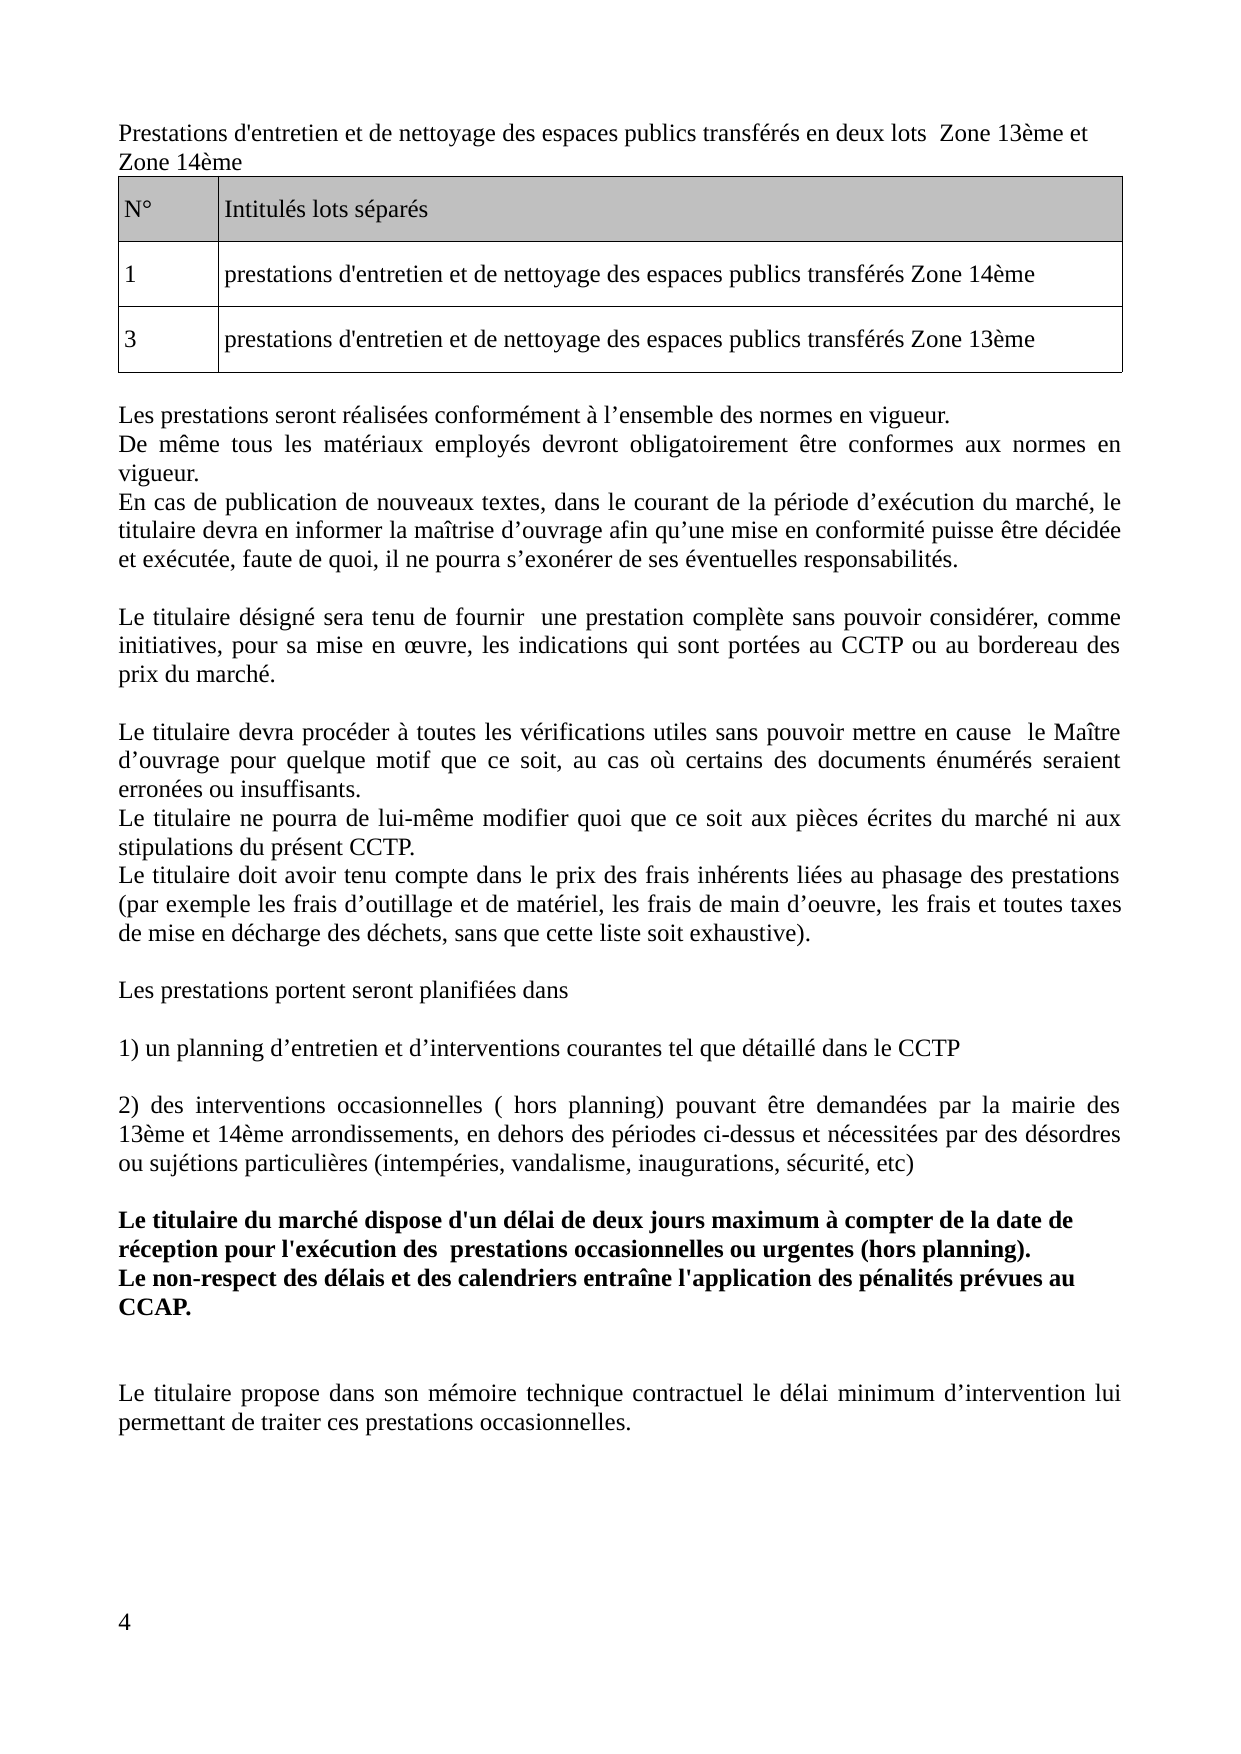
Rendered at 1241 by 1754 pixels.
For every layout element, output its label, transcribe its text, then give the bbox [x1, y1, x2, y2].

text Le titulaire doit avoir tenu compte dans le prix des frais inhérents liées au phasage des prestations (par exemple les frais d’outillage et de matériel, les frais de main d’oeuvre, les frais et toutes taxes de mise en décharge des déchets, sans que cette liste soit exhaustive). [118, 860, 1122, 947]
table_cell 3 [119, 307, 218, 372]
text En cas de publication de nouveaux textes, dans le courant de la période d’exécution du marché, le titulaire devra en informer la maîtrise d’ouvrage afin qu’une mise en conformité puisse être décidée et exécutée, faute de quoi, il ne pourra s’exonérer de ses éventuelles responsabilités. [118, 487, 1122, 573]
text Les prestations seront réalisées conformément à l’ensemble des normes en vigueur. [118, 400, 1122, 429]
text 2) des interventions occasionnelles ( hors planning) pouvant être demandées par la mairie des 13ème et 14ème arrondissements, en dehors des périodes ci-dessus et nécessitées par des désordres ou sujétions particulières (intempéries, vandalisme, inaugurations, sécurité, etc) [118, 1090, 1122, 1177]
table_header N° [119, 177, 218, 241]
text Le non-respect des délais et des calendriers entraîne l'application des pénalités prévues au CCAP. [118, 1263, 1122, 1320]
text Prestations d'entretien et de nettoyage des espaces publics transférés en deux lots Zone 13ème et Zone 14ème [118, 118, 1122, 176]
table_header Intitulés lots séparés [219, 177, 1122, 241]
text Le titulaire du marché dispose d'un délai de deux jours maximum à compter de la date de réception pour l'exécution des prestations occasionnelles ou urgentes (hors planning). [118, 1205, 1122, 1263]
table_cell prestations d'entretien et de nettoyage des espaces publics transférés Zone 13ème [219, 307, 1122, 372]
table_cell prestations d'entretien et de nettoyage des espaces publics transférés Zone 14ème [219, 242, 1122, 306]
text Le titulaire désigné sera tenu de fournir une prestation complète sans pouvoir considérer, comme initiatives, pour sa mise en œuvre, les indications qui sont portées au CCTP ou au bordereau des prix du marché. [118, 602, 1122, 688]
text Le titulaire propose dans son mémoire technique contractuel le délai minimum d’intervention lui permettant de traiter ces prestations occasionnelles. [118, 1378, 1122, 1435]
table_cell 1 [119, 242, 218, 306]
text De même tous les matériaux employés devront obligatoirement être conformes aux normes en vigueur. [118, 429, 1122, 487]
text 1) un planning d’entretien et d’interventions courantes tel que détaillé dans le CCTP [118, 1033, 1122, 1062]
text Le titulaire devra procéder à toutes les vérifications utiles sans pouvoir mettre en cause le Maître d’ouvrage pour quelque motif que ce soit, au cas où certains des documents énumérés seraient erronées ou insuffisants. [118, 717, 1122, 803]
text Les prestations portent seront planifiées dans [118, 975, 1122, 1004]
text Le titulaire ne pourra de lui-même modifier quoi que ce soit aux pièces écrites du marché ni aux stipulations du présent CCTP. [118, 803, 1122, 860]
